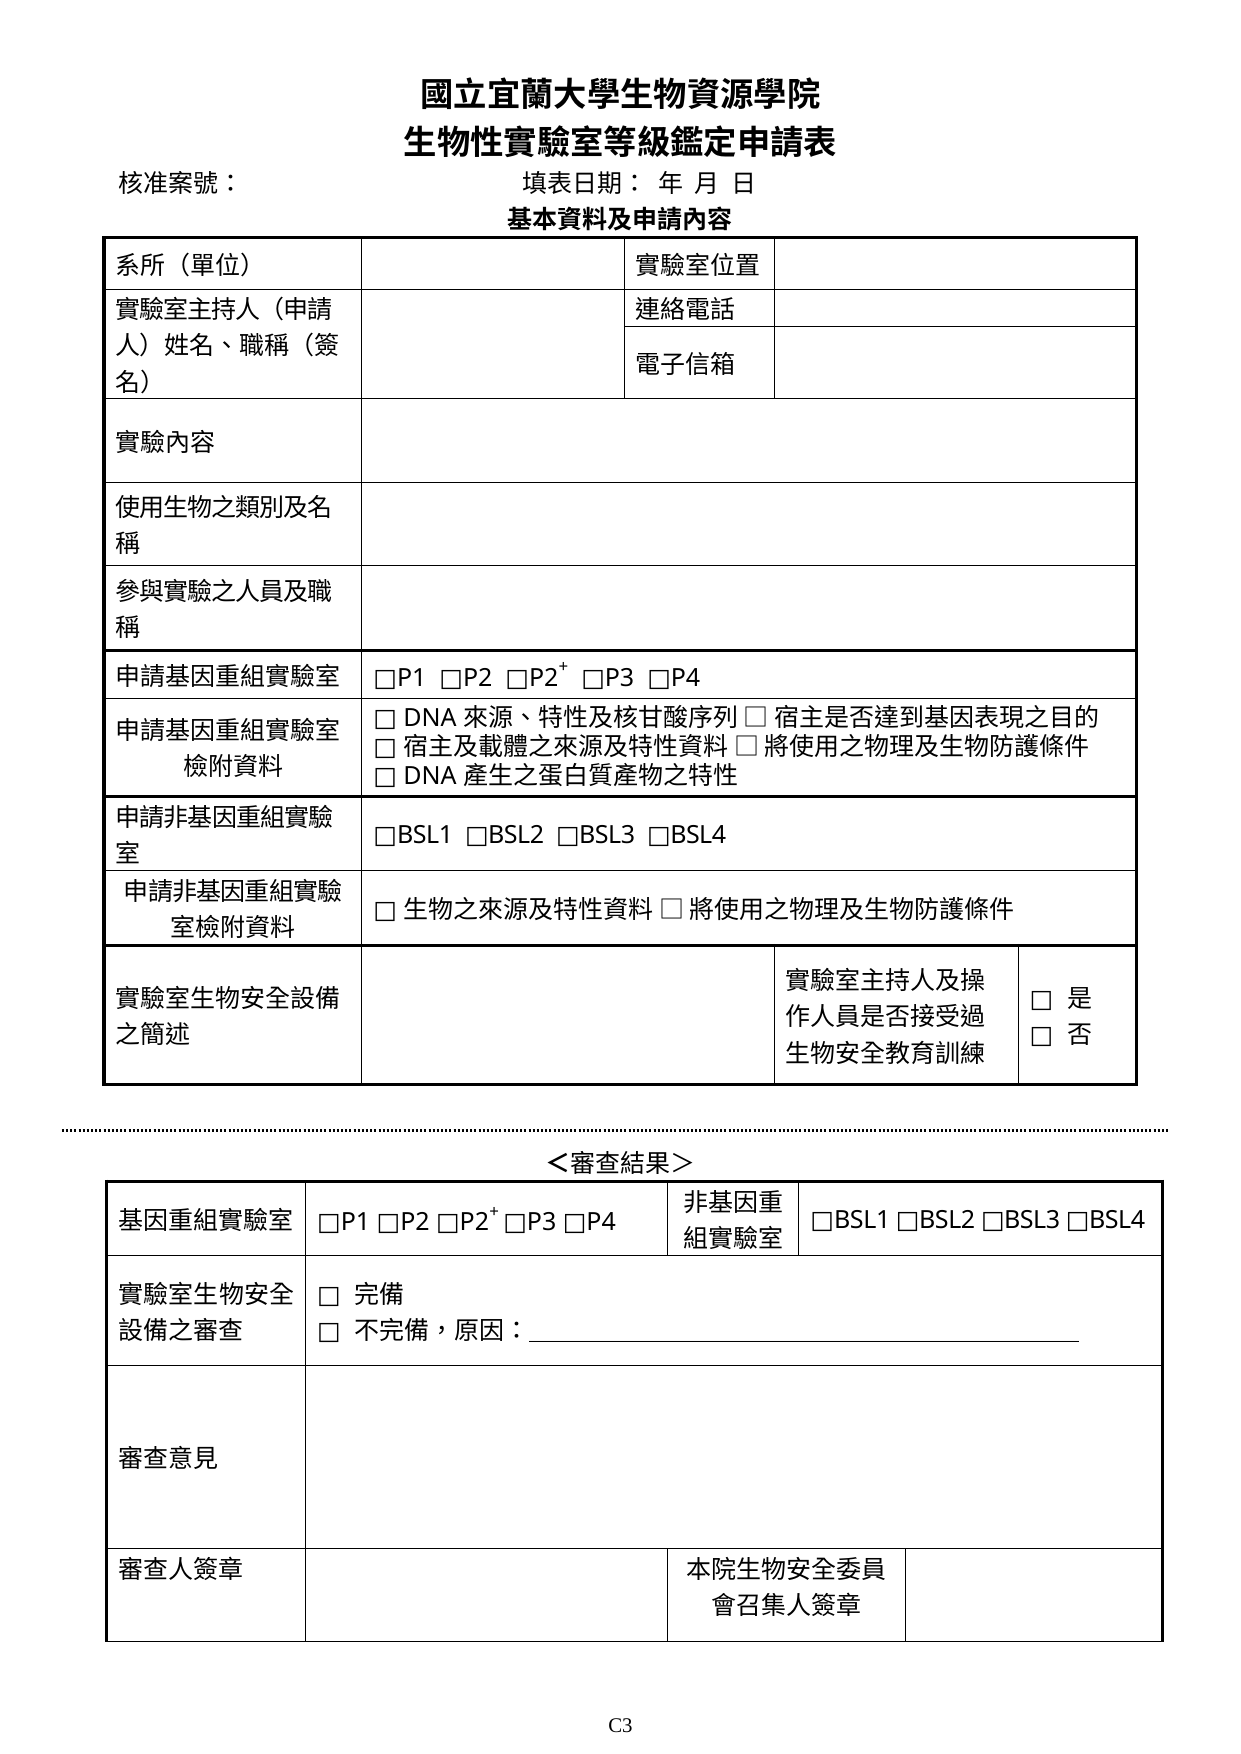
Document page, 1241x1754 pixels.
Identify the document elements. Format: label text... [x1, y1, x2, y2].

table_cell [306, 1549, 667, 1641]
table_cell [362, 947, 774, 1083]
table_cell 申請非基因重組實驗室 [106, 798, 361, 870]
table_cell □ 生物之來源及特性資料 □ 將使用之物理及生物防護條件 [362, 871, 1135, 944]
table_cell [362, 399, 1135, 482]
table_cell [362, 483, 1135, 565]
table_cell [362, 566, 1135, 649]
table_cell 是 否 [1019, 947, 1135, 1083]
text 基本資料及申請內容 [118, 200, 1122, 236]
table_cell 本院生物安全委員會召集人簽章 [668, 1549, 905, 1641]
table_cell 實驗室主持人及操作人員是否接受過生物安全教育訓練 [775, 947, 1018, 1083]
table_header 系所（單位） [106, 239, 361, 288]
table_cell 連絡電話 [625, 290, 774, 326]
text ＜審查結果＞ [118, 1143, 1122, 1179]
table_cell 使用生物之類別及名稱 [106, 483, 361, 565]
table_cell □BSL1 □BSL2 □BSL3 □BSL4 [362, 798, 1135, 870]
table_cell 實驗內容 [106, 399, 361, 482]
text 國立宜蘭大學生物資源學院 [118, 67, 1122, 116]
table_cell [775, 290, 1135, 326]
table_cell 申請非基因重組實驗室檢附資料 [106, 871, 361, 944]
table_cell [906, 1549, 1161, 1641]
table_cell □P1 □P2 □P2+ □P3 □P4 [362, 652, 1135, 698]
table_header [775, 239, 1135, 288]
table_cell 實驗室生物安全設備之審查 [108, 1256, 305, 1365]
table_cell 審查人簽章 [108, 1549, 305, 1641]
table_cell 參與實驗之人員及職稱 [106, 566, 361, 649]
table_cell 實驗室主持人（申請人）姓名、職稱（簽名） [106, 290, 361, 398]
table_header 基因重組實驗室 [108, 1183, 305, 1255]
table_cell [306, 1366, 1161, 1548]
table_cell 審查意見 [108, 1366, 305, 1548]
table_cell 申請基因重組實驗室 [106, 652, 361, 698]
table_cell □ DNA 來源、特性及核甘酸序列 □ 宿主是否達到基因表現之目的 □ 宿主及載體之來源及特性資料 □ 將使用之物理及生物防護條件 □ DNA 產生之蛋白質產物之特性 [362, 699, 1135, 794]
table_cell 申請基因重組實驗室 檢附資料 [106, 699, 361, 794]
table_header [362, 239, 624, 288]
table_cell 電子信箱 [625, 327, 774, 398]
table_cell [362, 290, 624, 398]
table_header 實驗室位置 [625, 239, 774, 288]
text 生物性實驗室等級鑑定申請表 [118, 116, 1122, 164]
table_header □BSL1 □BSL2 □BSL3 □BSL4 [799, 1183, 1161, 1255]
table_cell 實驗室生物安全設備之簡述 [106, 947, 361, 1083]
table_header 非基因重組實驗室 [668, 1183, 798, 1255]
table_cell 完備 不完備，原因：＿＿＿＿＿＿＿＿＿＿＿＿＿＿＿＿＿＿＿＿＿＿ [306, 1256, 1161, 1365]
table_header □P1 □P2 □P2+ □P3 □P4 [306, 1183, 667, 1255]
table_cell [775, 327, 1135, 398]
text 核准案號： 填表日期： 年 月 日 [118, 164, 1122, 200]
